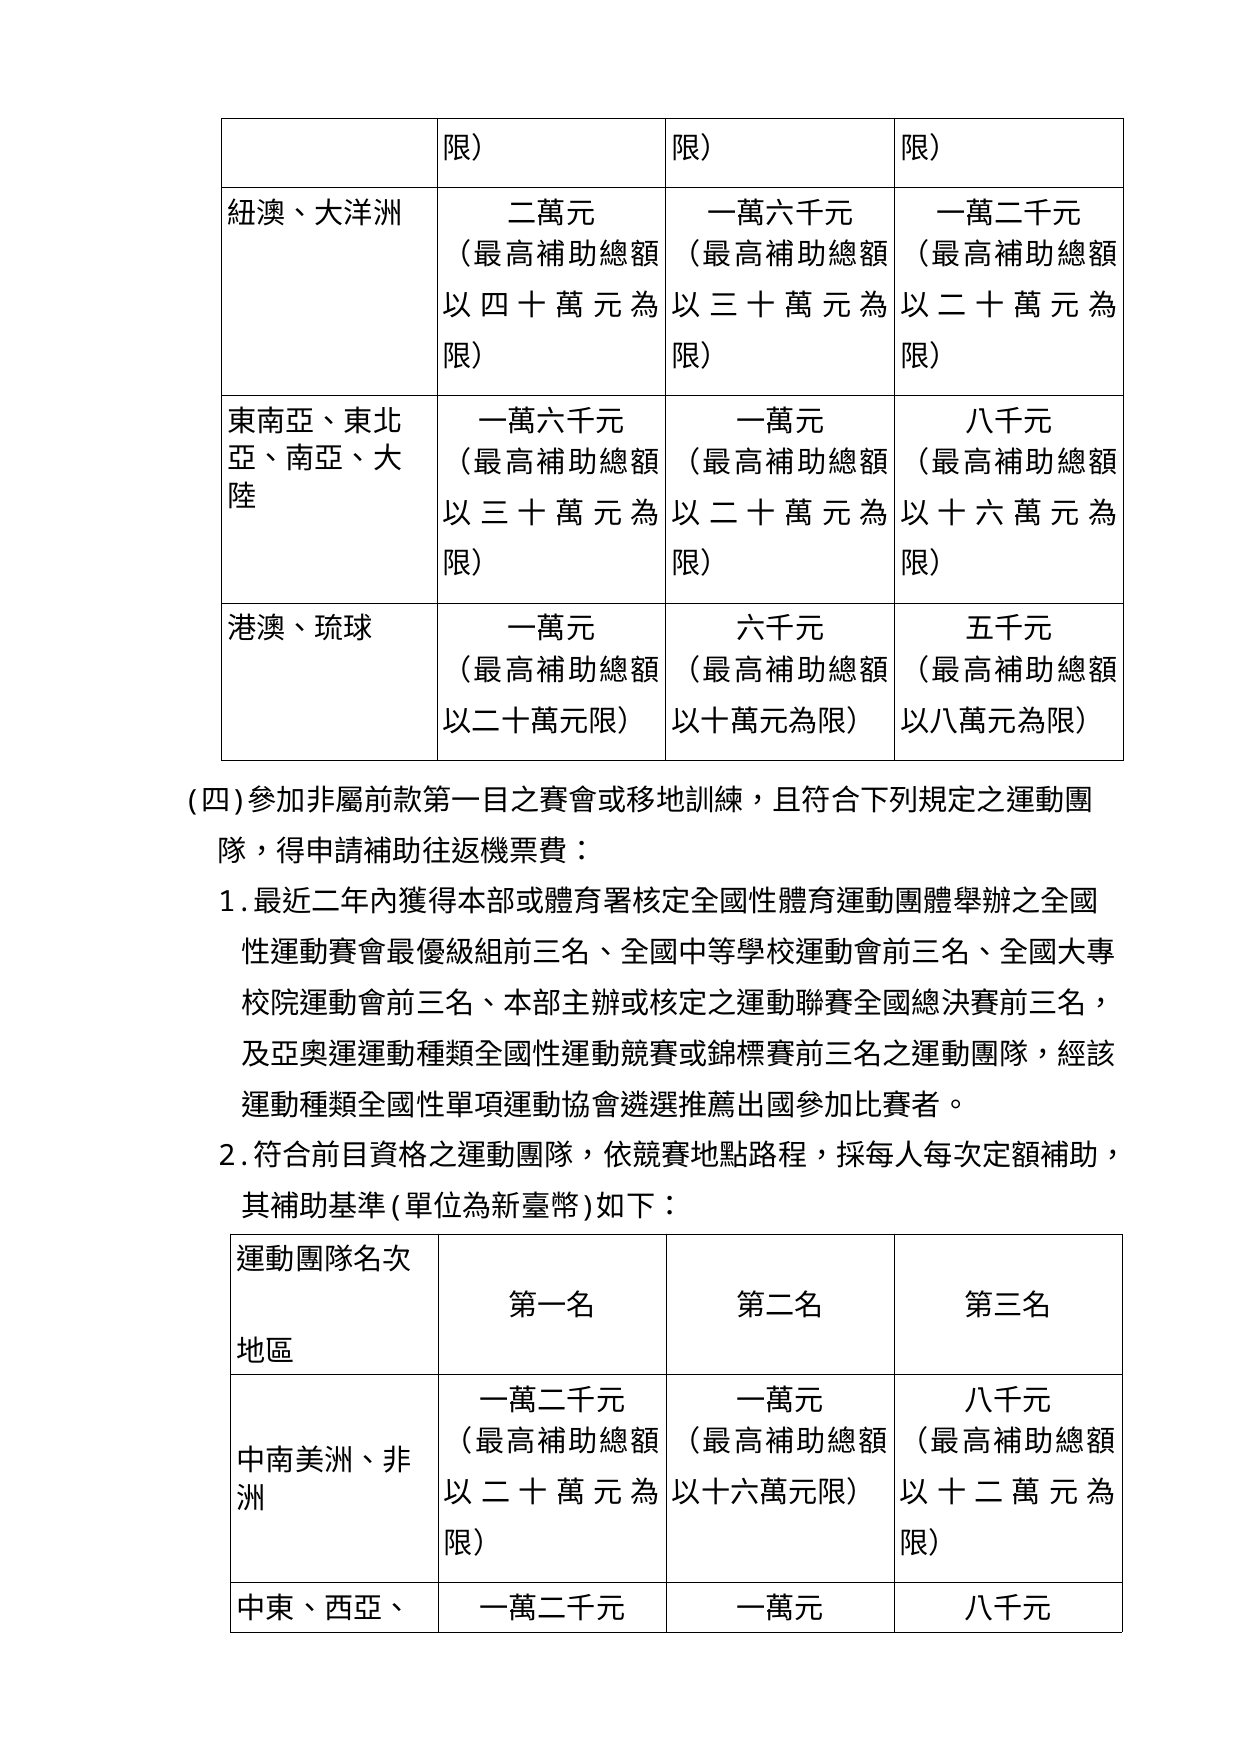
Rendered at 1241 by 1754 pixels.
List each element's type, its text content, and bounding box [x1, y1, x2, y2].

table_cell 一萬元 [667, 1583, 894, 1631]
table_cell 限） [438, 119, 665, 187]
table_cell 中南美洲、非洲 [231, 1375, 438, 1582]
table_cell 一萬六千元 （最高補助總額以三十萬元為限） [666, 188, 894, 395]
table_header 運動團隊名次 地區 [231, 1235, 438, 1374]
table_cell 八千元 （最高補助總額以十六萬元為限） [895, 396, 1123, 603]
table_cell 八千元 （最高補助總額以十二萬元為限） [895, 1375, 1122, 1582]
table_cell 限） [895, 119, 1123, 187]
table_cell 六千元 （最高補助總額以十萬元為限） [666, 604, 894, 760]
table_cell 二萬元 （最高補助總額以四十萬元為限） [438, 188, 665, 395]
table_cell [222, 119, 437, 187]
table_cell 一萬元 （最高補助總額以二十萬元為限） [666, 396, 894, 603]
table_cell 中東、西亞、 [231, 1583, 438, 1631]
table_cell 一萬二千元 （最高補助總額以二十萬元為限） [439, 1375, 666, 1582]
text 1.最近二年內獲得本部或體育署核定全國性體育運動團體舉辦之全國性運動賽會最優級組前三名、全國中等學校運動會前三名、全國大專校院運動會前三名、本部主辦或核定之運動聯賽全國總決賽前三名，及亞奧運運動種類全國性運動競賽或錦標賽前三名之運動團隊，經該運動種類全國性單項運動協會遴選推薦出國參加比賽者。 [218, 878, 1122, 1123]
table_cell 一萬二千元 （最高補助總額以二十萬元為限） [895, 188, 1123, 395]
text (四)參加非屬前款第一目之賽會或移地訓練，且符合下列規定之運動團隊，得申請補助往返機票費： [166, 776, 1122, 869]
table_cell 五千元 （最高補助總額以八萬元為限） [895, 604, 1123, 760]
table_header 第二名 [667, 1235, 894, 1374]
table_cell 紐澳、大洋洲 [222, 188, 437, 395]
table_header 第三名 [895, 1235, 1122, 1374]
table_cell 一萬二千元 [439, 1583, 666, 1631]
table_cell 一萬元 （最高補助總額以二十萬元限） [438, 604, 665, 760]
table_cell 八千元 [895, 1583, 1122, 1631]
table_cell 東南亞、東北亞、南亞、大陸 [222, 396, 437, 603]
table_cell 一萬元 （最高補助總額以十六萬元限） [667, 1375, 894, 1582]
text 2.符合前目資格之運動團隊，依競賽地點路程，採每人每次定額補助，其補助基準(單位為新臺幣)如下： [218, 1132, 1122, 1225]
table_header 第一名 [439, 1235, 666, 1374]
table_cell 港澳、琉球 [222, 604, 437, 760]
table_cell 一萬六千元 （最高補助總額以三十萬元為限） [438, 396, 665, 603]
table_cell 限） [666, 119, 894, 187]
